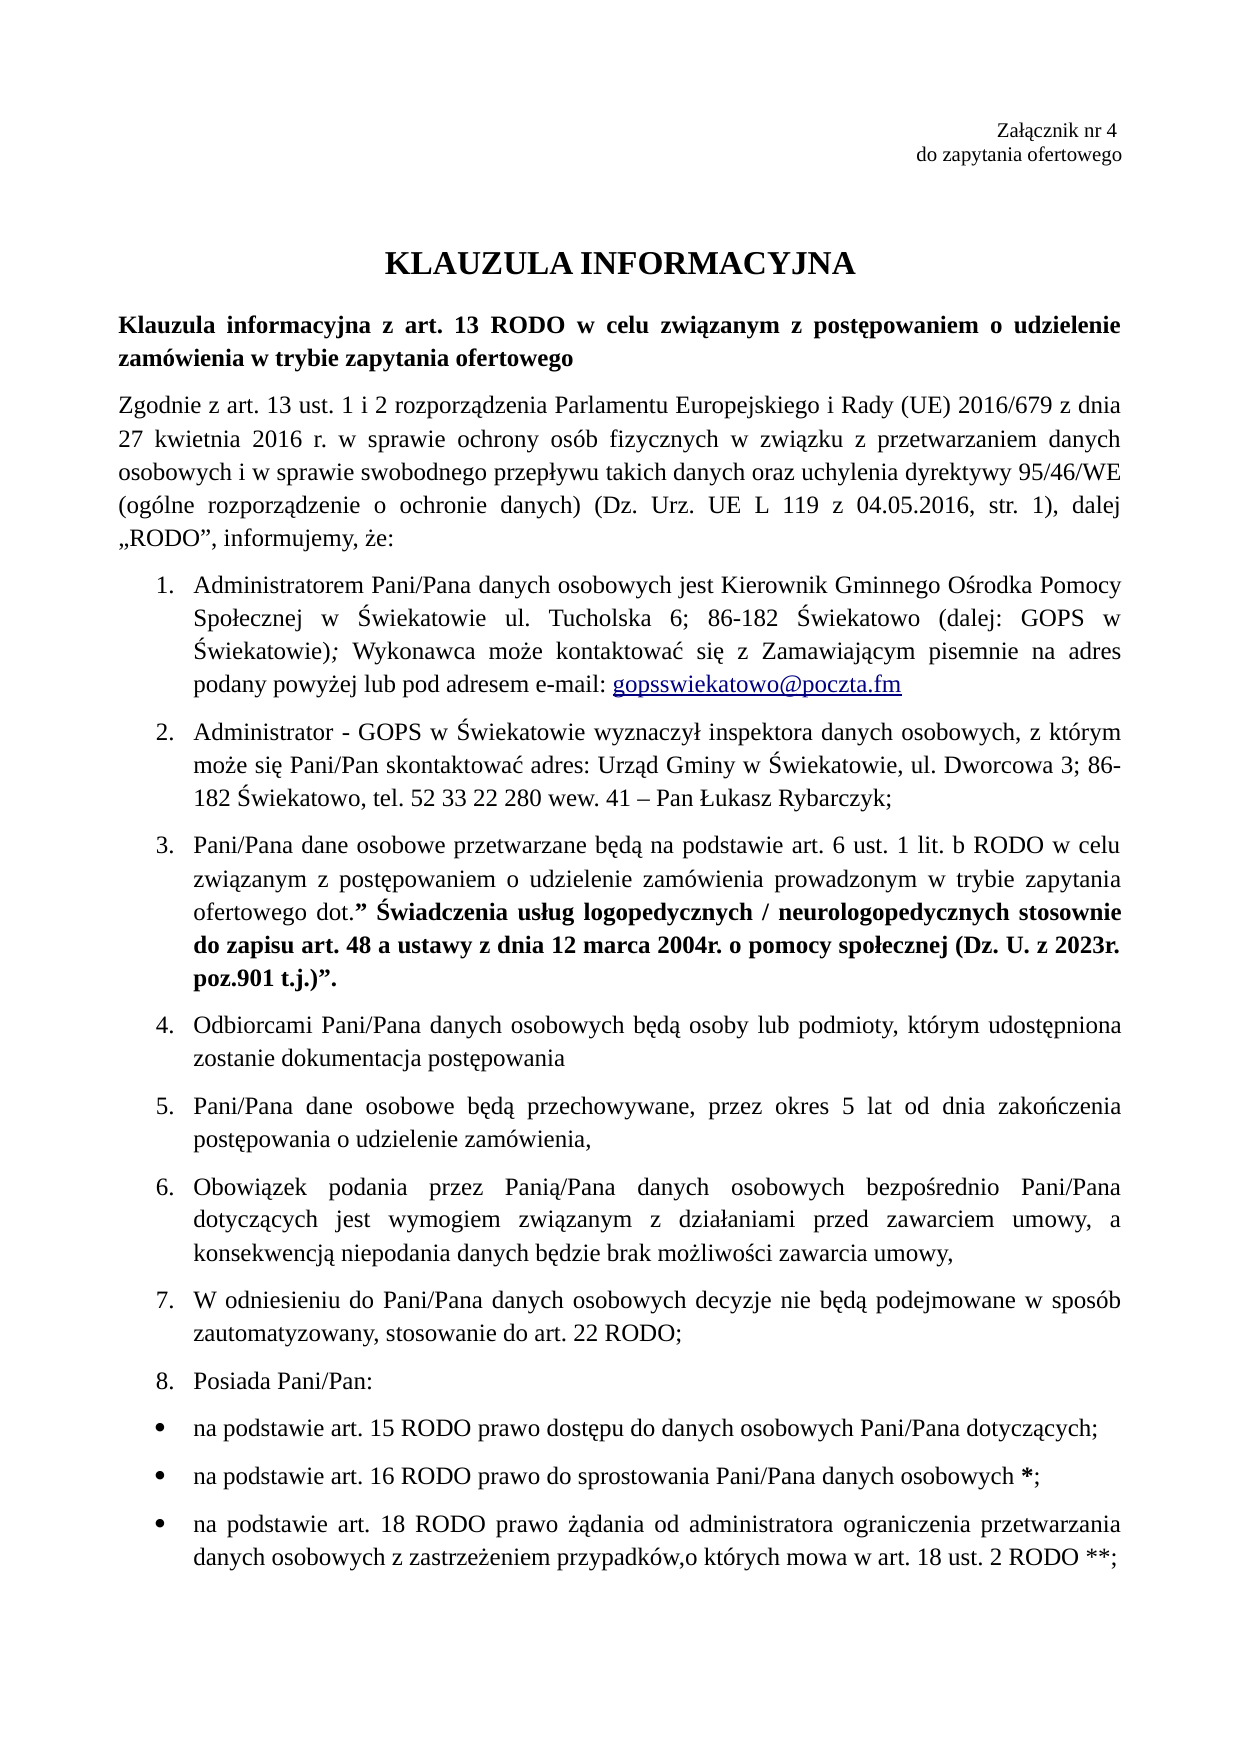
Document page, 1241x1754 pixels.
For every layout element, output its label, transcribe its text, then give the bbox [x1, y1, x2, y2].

text do zapytania ofertowego [118, 142, 1122, 166]
text Klauzula informacyjna z art. 13 RODO w celu związanym z postępowaniem o udzielenie zamówienia w trybie zapytania ofertowego [118, 310, 1122, 372]
list Administratorem Pani/Pana danych osobowych jest Kierownik Gminnego Ośrodka Pomocy Społecznej w Świekatowie ul. Tucholska 6; 86-182 Świekatowo (dalej: GOPS w Świekatowie); Wykonawca może kontaktować się z Zamawiającym pisemnie na adres podany powyżej lub pod adresem e-mail: gopsswiekatowo@poczta.fm [156, 570, 1122, 698]
list W odniesieniu do Pani/Pana danych osobowych decyzje nie będą podejmowane w sposób zautomatyzowany, stosowanie do art. 22 RODO; [156, 1285, 1122, 1347]
list Administrator - GOPS w Świekatowie wyznaczył inspektora danych osobowych, z którym może się Pani/Pan skontaktować adres: Urząd Gminy w Świekatowie, ul. Dworcowa 3; 86-182 Świekatowo, tel. 52 33 22 280 wew. 41 – Pan Łukasz Rybarczyk; [156, 717, 1122, 812]
text Zgodnie z art. 13 ust. 1 i 2 rozporządzenia Parlamentu Europejskiego i Rady (UE) 2016/679 z dnia 27 kwietnia 2016 r. w sprawie ochrony osób fizycznych w związku z przetwarzaniem danych osobowych i w sprawie swobodnego przepływu takich danych oraz uchylenia dyrektywy 95/46/WE (ogólne rozporządzenie o ochronie danych) (Dz. Urz. UE L 119 z 04.05.2016, str. 1), dalej „RODO”, informujemy, że: [118, 391, 1122, 551]
list Pani/Pana dane osobowe przetwarzane będą na podstawie art. 6 ust. 1 lit. b RODO w celu związanym z postępowaniem o udzielenie zamówienia prowadzonym w trybie zapytania ofertowego dot.” Świadczenia usług logopedycznych / neurologopedycznych stosownie do zapisu art. 48 a ustawy z dnia 12 marca 2004r. o pomocy społecznej (Dz. U. z 2023r. poz.901 t.j.)”. [156, 831, 1122, 991]
list Odbiorcami Pani/Pana danych osobowych będą osoby lub podmioty, którym udostępniona zostanie dokumentacja postępowania [156, 1010, 1122, 1072]
list Pani/Pana dane osobowe będą przechowywane, przez okres 5 lat od dnia zakończenia postępowania o udzielenie zamówienia, [156, 1091, 1122, 1153]
list Obowiązek podania przez Panią/Pana danych osobowych bezpośrednio Pani/Pana dotyczących jest wymogiem związanym z działaniami przed zawarciem umowy, a konsekwencją niepodania danych będzie brak możliwości zawarcia umowy, [156, 1172, 1122, 1266]
list Posiada Pani/Pan: [156, 1366, 1122, 1394]
text KLAUZULA INFORMACYJNA [118, 243, 1122, 281]
list na podstawie art. 18 RODO prawo żądania od administratora ograniczenia przetwarzania danych osobowych z zastrzeżeniem przypadków,o których mowa w art. 18 ust. 2 RODO **; [156, 1509, 1122, 1570]
text Załącznik nr 4 [118, 118, 1122, 142]
list na podstawie art. 16 RODO prawo do sprostowania Pani/Pana danych osobowych *; [156, 1461, 1122, 1490]
list na podstawie art. 15 RODO prawo dostępu do danych osobowych Pani/Pana dotyczących; [156, 1413, 1122, 1442]
